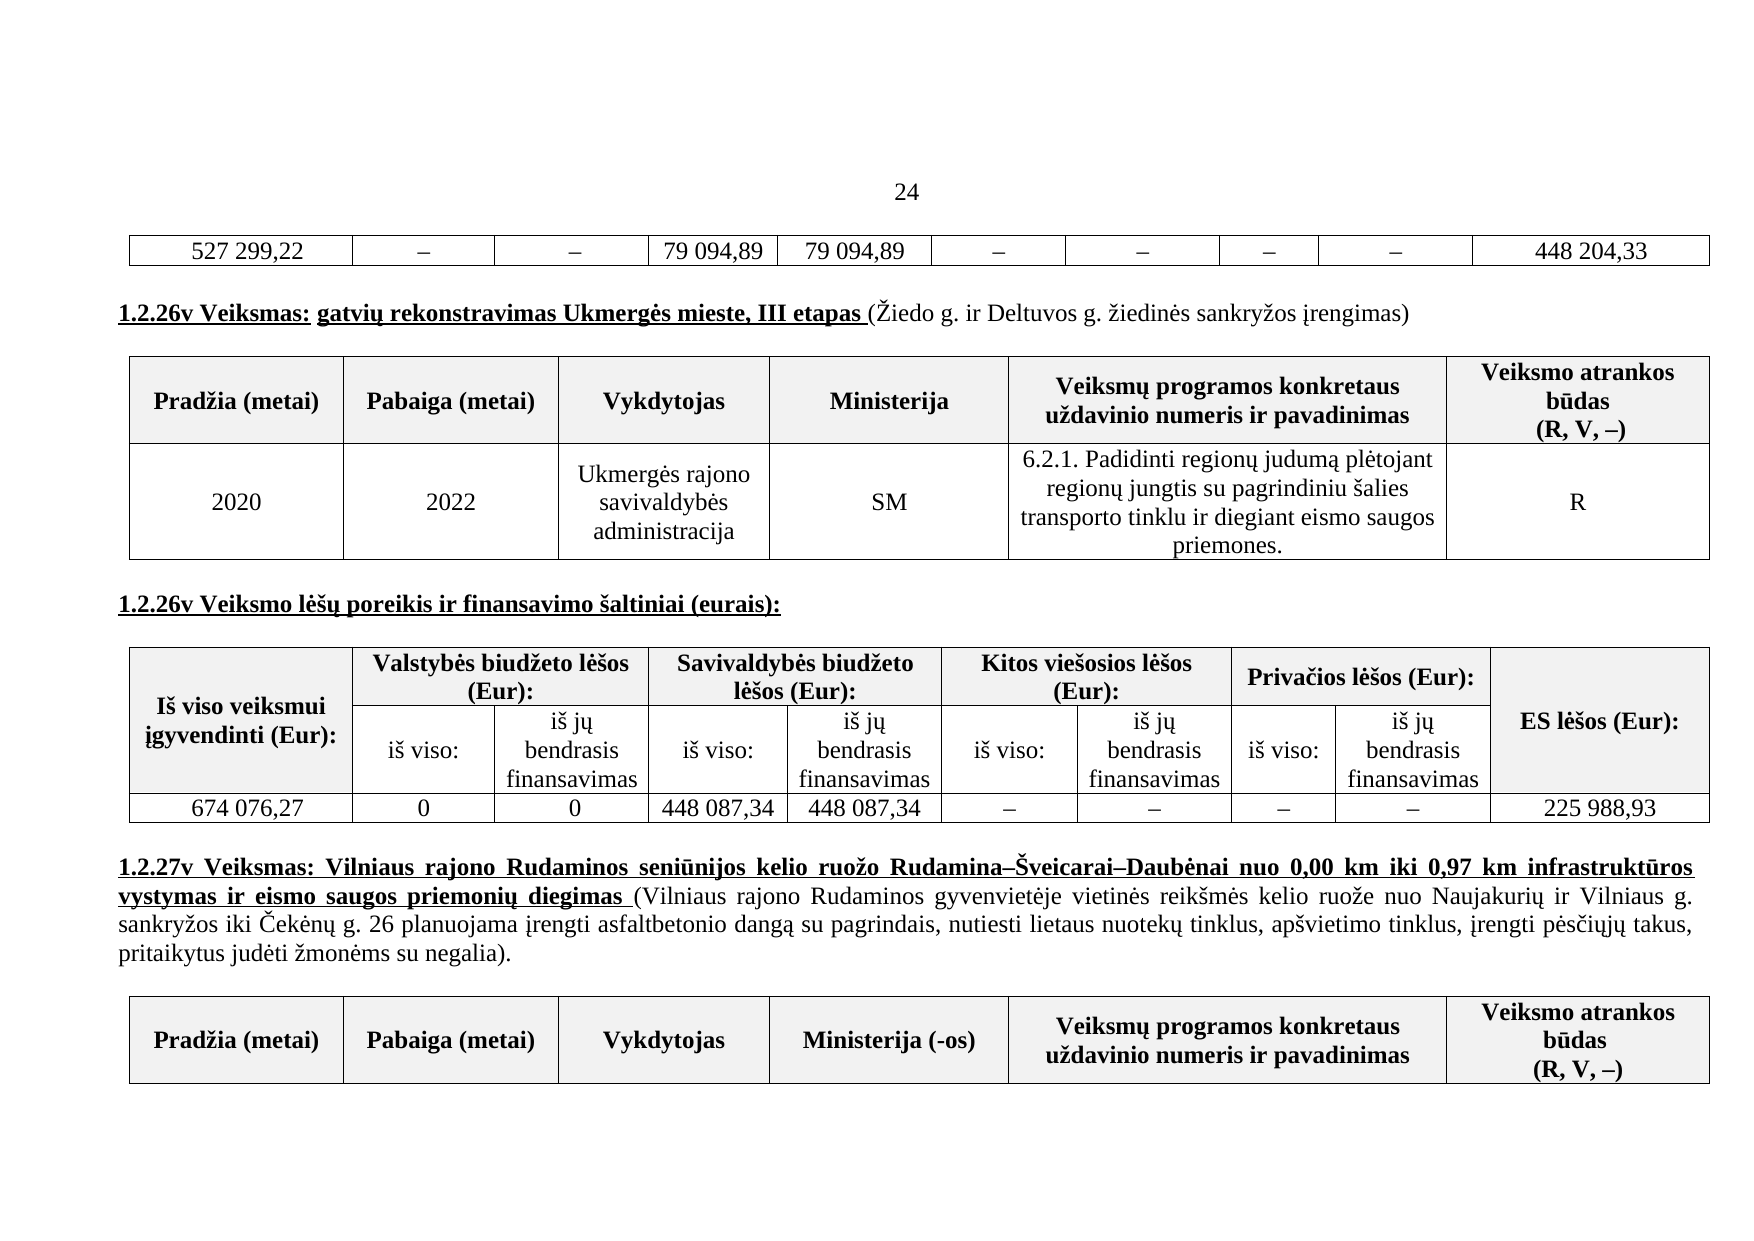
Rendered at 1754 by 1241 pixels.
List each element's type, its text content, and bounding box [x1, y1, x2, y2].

table_header Veiksmų programos konkretaus uždavinio numeris ir pavadinimas [1009, 997, 1446, 1083]
table_header ES lėšos (Eur): [1491, 648, 1709, 792]
table_cell 0 [353, 794, 494, 822]
table_cell – [1232, 794, 1335, 822]
table_header Savivaldybės biudžeto lėšos (Eur): [649, 648, 941, 705]
table_header Pradžia (metai) [130, 357, 343, 443]
table_cell SM [770, 444, 1008, 559]
table_header Ministerija [770, 357, 1008, 443]
table_header Pradžia (metai) [130, 997, 343, 1083]
table_cell iš viso: [942, 706, 1077, 792]
table_header Veiksmo atrankos būdas (R, V, –) [1447, 357, 1709, 443]
table_cell 527 299,22 [130, 236, 352, 264]
table_cell – [495, 236, 648, 264]
table_cell 2020 [130, 444, 343, 559]
table_header Vykdytojas [559, 997, 769, 1083]
table_header Kitos viešosios lėšos (Eur): [942, 648, 1231, 705]
table_cell iš jų bendrasis finansavimas [1336, 706, 1490, 792]
text 1.2.26v Veiksmo lėšų poreikis ir finansavimo šaltiniai (eurais): [118, 589, 1695, 618]
table_header Veiksmų programos konkretaus uždavinio numeris ir pavadinimas [1009, 357, 1446, 443]
table_cell iš viso: [353, 706, 494, 792]
text 1.2.26v Veiksmas: gatvių rekonstravimas Ukmergės mieste, III etapas (Žiedo g. ir Deltuvos g. žiedinės sankryžos įrengimas) [118, 298, 1695, 327]
table_header Veiksmo atrankos būdas (R, V, –) [1447, 997, 1709, 1083]
table_cell 79 094,89 [778, 236, 931, 264]
table_cell 448 204,33 [1473, 236, 1709, 264]
table_cell 79 094,89 [649, 236, 777, 264]
table_cell iš viso: [1232, 706, 1335, 792]
table_cell 6.2.1. Padidinti regionų judumą plėtojant regionų jungtis su pagrindiniu šalies transporto tinklu ir diegiant eismo saugos priemones. [1009, 444, 1446, 559]
table_cell iš jų bendrasis finansavimas [788, 706, 941, 792]
table_cell 0 [495, 794, 648, 822]
table_cell iš jų bendrasis finansavimas [495, 706, 648, 792]
text 1.2.27v Veiksmas: Vilniaus rajono Rudaminos seniūnijos kelio ruožo Rudamina–Šveicarai–Daubėnai nuo 0,00 km iki 0,97 km infrastruktūros [118, 852, 1695, 877]
table_cell iš jų bendrasis finansavimas [1078, 706, 1231, 792]
table_cell R [1447, 444, 1709, 559]
table_cell Ukmergės rajono savivaldybės administracija [559, 444, 769, 559]
table_cell – [942, 794, 1077, 822]
table_header Vykdytojas [559, 357, 769, 443]
table_cell 448 087,34 [788, 794, 941, 822]
table_header Valstybės biudžeto lėšos (Eur): [353, 648, 648, 705]
table_cell – [1336, 794, 1490, 822]
table_cell iš viso: [649, 706, 787, 792]
table_header Pabaiga (metai) [344, 357, 558, 443]
table_cell – [1066, 236, 1219, 264]
table_cell – [932, 236, 1065, 264]
table_cell – [353, 236, 494, 264]
table_cell 2022 [344, 444, 558, 559]
table_cell 674 076,27 [130, 794, 352, 822]
table_header Privačios lėšos (Eur): [1232, 648, 1490, 705]
table_cell – [1220, 236, 1318, 264]
table_header Pabaiga (metai) [344, 997, 558, 1083]
table_cell 448 087,34 [649, 794, 787, 822]
table_header Iš viso veiksmui įgyvendinti (Eur): [130, 648, 352, 792]
text vystymas ir eismo saugos priemonių diegimas (Vilniaus rajono Rudaminos gyvenvietėje vietinės reikšmės kelio ruože nuo Naujakurių ir Vilniaus g. sankryžos iki Čekėnų g. 26 planuojama įrengti asfaltbetonio dangą su pagrindais, nutiesti lietaus nuotekų tinklus, apšvietimo tinklus, įrengti pėsčiųjų takus, pritaikytus judėti žmonėms su negalia). [118, 878, 1695, 967]
table_cell – [1078, 794, 1231, 822]
table_cell 225 988,93 [1491, 794, 1709, 822]
table_header Ministerija (-os) [770, 997, 1008, 1083]
table_cell – [1319, 236, 1472, 264]
